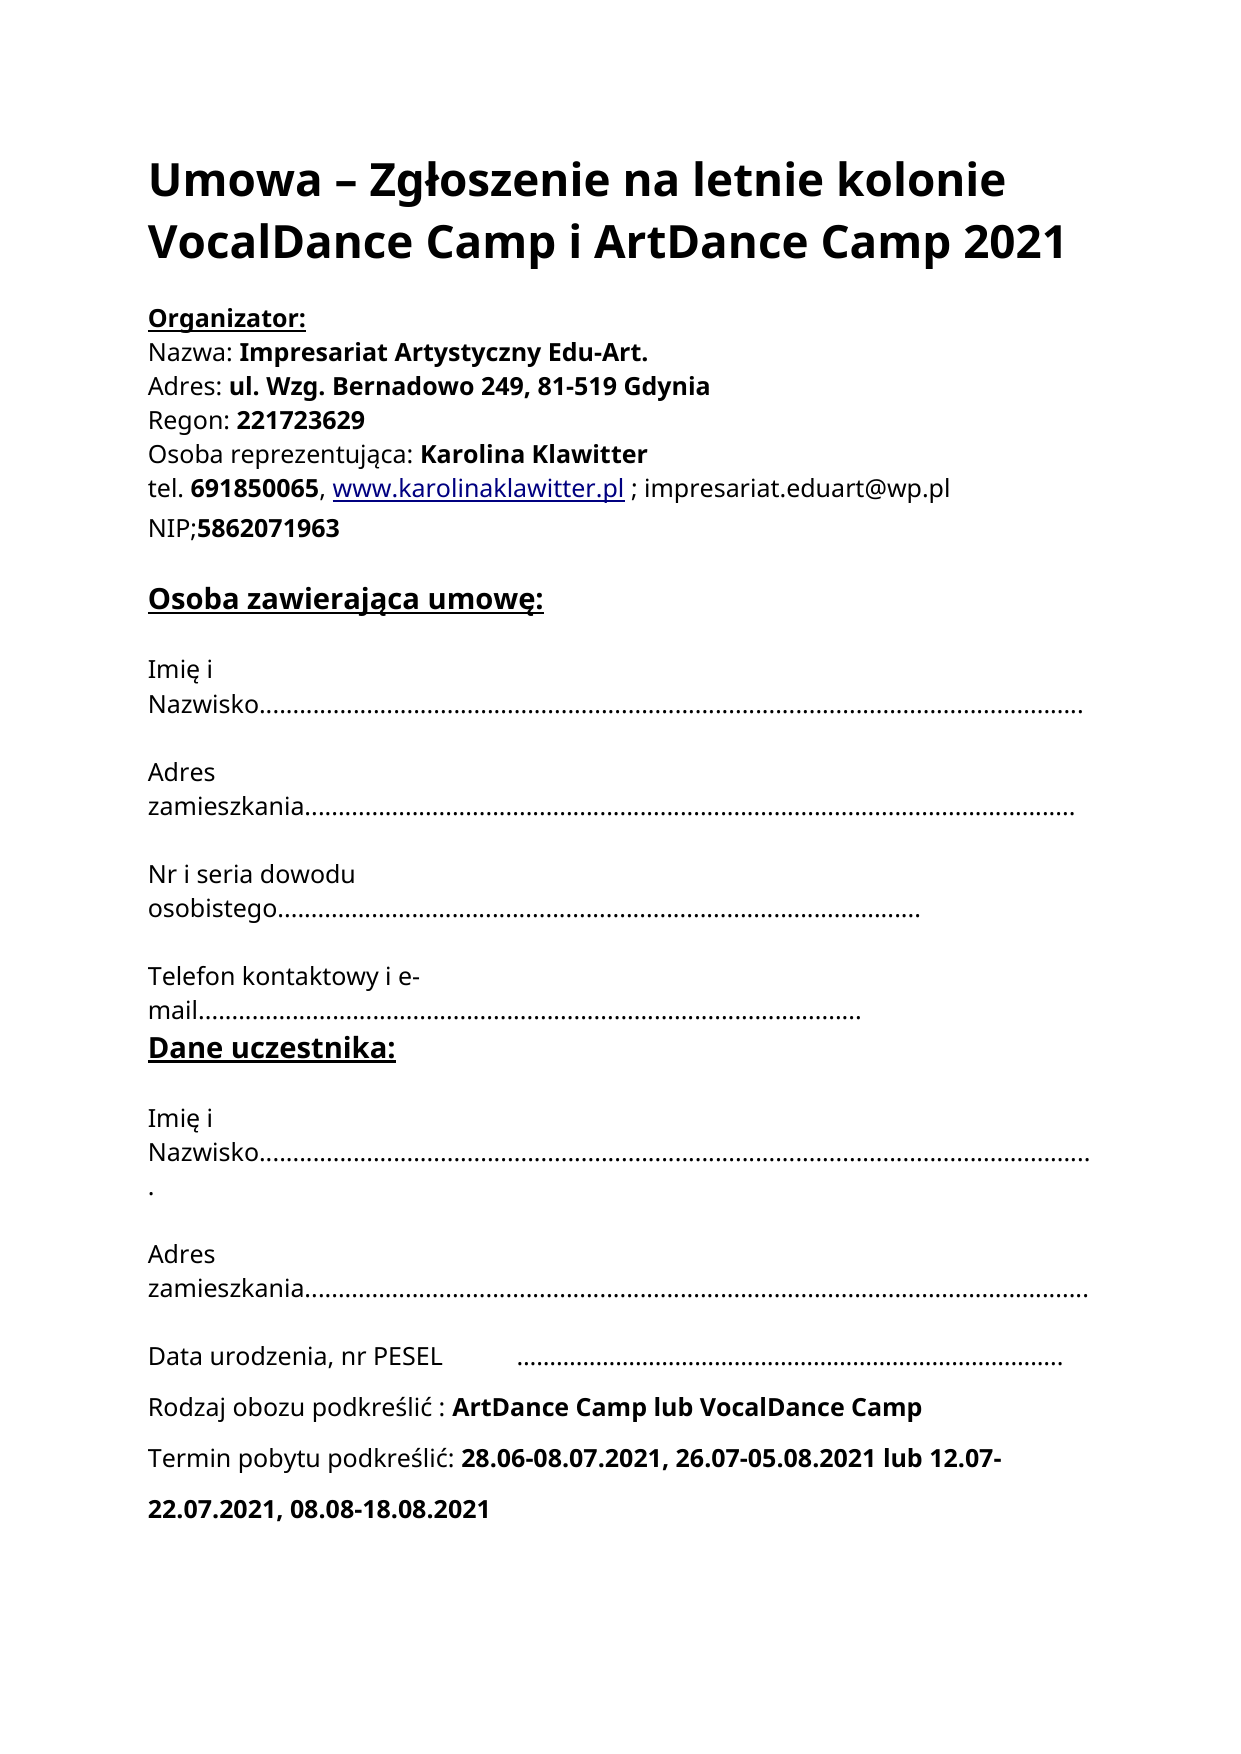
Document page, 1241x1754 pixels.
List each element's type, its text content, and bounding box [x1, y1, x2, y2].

text Imię i Nazwisko........................................................................................................................... [148, 652, 1093, 720]
text Imię i Nazwisko............................................................................................................................. [148, 1101, 1093, 1203]
text Adres zamieszkania..................................................................................................................... [148, 1237, 1093, 1305]
text Organizator: [148, 301, 1093, 335]
text Adres zamieszkania................................................................................................................... [148, 754, 1093, 822]
text Regon: 221723629 [148, 403, 1093, 437]
text Data urodzenia, nr PESEL ……………………………………………………………………….. [148, 1339, 1093, 1373]
text Rodzaj obozu podkreślić : ArtDance Camp lub VocalDance Camp [148, 1390, 1093, 1424]
text Telefon kontaktowy i e-mail................................................................................................... [148, 959, 1093, 1027]
text Termin pobytu podkreślić: 28.06-08.07.2021, 26.07-05.08.2021 lub 12.07-22.07.2021, 08.08-18.08.2021 [148, 1441, 1093, 1526]
text tel. 691850065, www.karolinaklawitter.pl ; impresariat.eduart@wp.pl [148, 471, 1093, 505]
text Osoba reprezentująca: Karolina Klawitter [148, 437, 1093, 471]
text Nr i seria dowodu osobistego................................................................................................ [148, 857, 1093, 925]
text Nazwa: Impresariat Artystyczny Edu-Art. [148, 335, 1093, 369]
text Dane uczestnika: [148, 1027, 1093, 1067]
text NIP;5862071963 [148, 510, 1093, 544]
subtitle Umowa – Zgłoszenie na letnie kolonie VocalDance Camp i ArtDance Camp 2021 [148, 148, 1093, 272]
text Osoba zawierająca umowę: [148, 578, 1093, 618]
text Adres: ul. Wzg. Bernadowo 249, 81-519 Gdynia [148, 369, 1093, 403]
